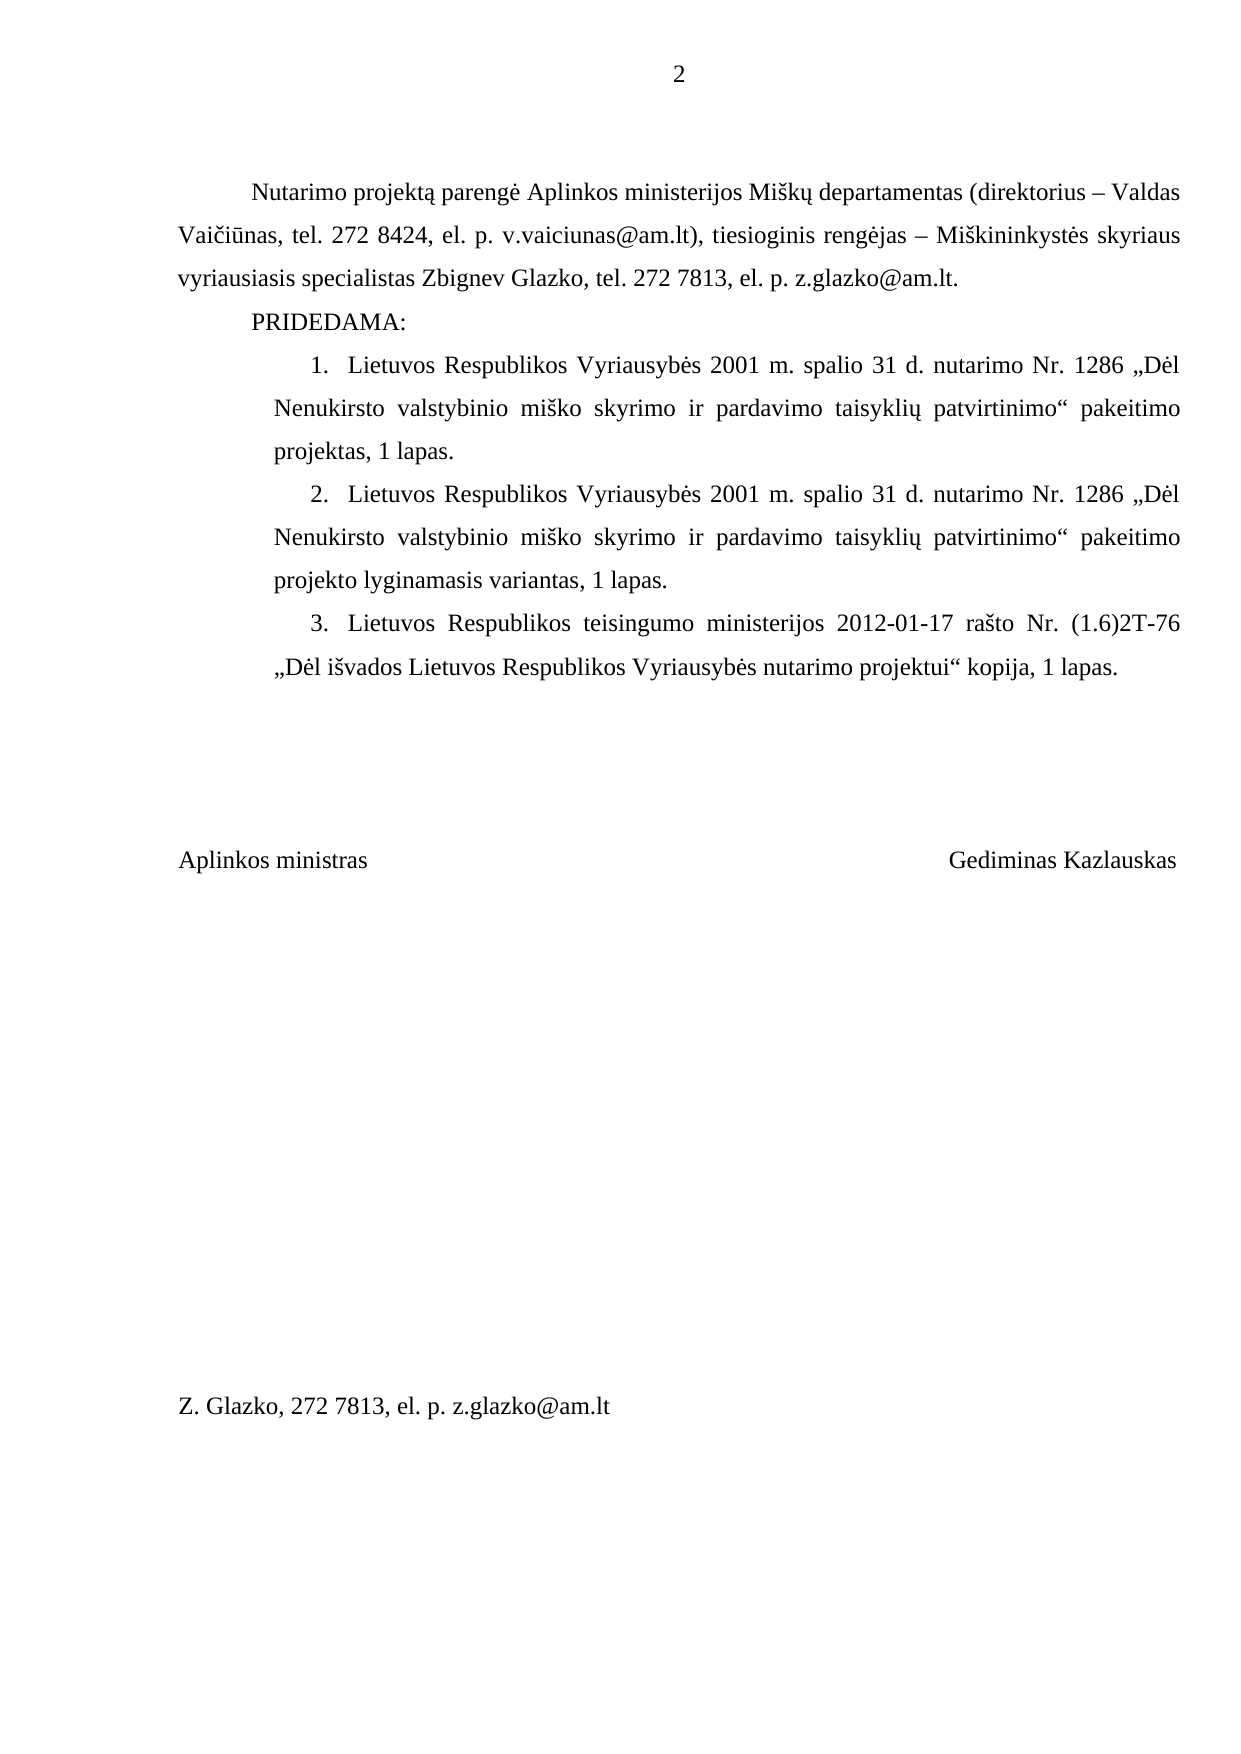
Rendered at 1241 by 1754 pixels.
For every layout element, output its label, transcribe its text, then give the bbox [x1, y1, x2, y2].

text PRIDEDAMA: [177, 307, 1181, 335]
table_header Z. Glazko, 272 7813, el. p. z.glazko@am.lt [178, 1391, 1182, 1427]
text Nutarimo projektą parengė Aplinkos ministerijos Miškų departamentas (direktorius – Valdas Vaičiūnas, tel. 272 8424, el. p. v.vaiciunas@am.lt), tiesioginis rengėjas – Miškininkystės skyriaus vyriausiasis specialistas Zbignev Glazko, tel. 272 7813, el. p. z.glazko@am.lt. [177, 177, 1181, 292]
list Lietuvos Respublikos Vyriausybės 2001 m. spalio 31 d. nutarimo Nr. 1286 „Dėl Nenukirsto valstybinio miško skyrimo ir pardavimo taisyklių patvirtinimo“ pakeitimo projekto lyginamasis variantas, 1 lapas. [236, 479, 1181, 594]
list Lietuvos Respublikos teisingumo ministerijos 2012-01-17 rašto Nr. (1.6)2T-76 „Dėl išvados Lietuvos Respublikos Vyriausybės nutarimo projektui“ kopija, 1 lapas. [236, 608, 1181, 680]
table_header Aplinkos ministras [178, 839, 680, 874]
table_header Gediminas Kazlauskas [680, 839, 1182, 874]
table_cell [178, 1427, 1182, 1462]
list Lietuvos Respublikos Vyriausybės 2001 m. spalio 31 d. nutarimo Nr. 1286 „Dėl Nenukirsto valstybinio miško skyrimo ir pardavimo taisyklių patvirtinimo“ pakeitimo projektas, 1 lapas. [236, 350, 1181, 465]
